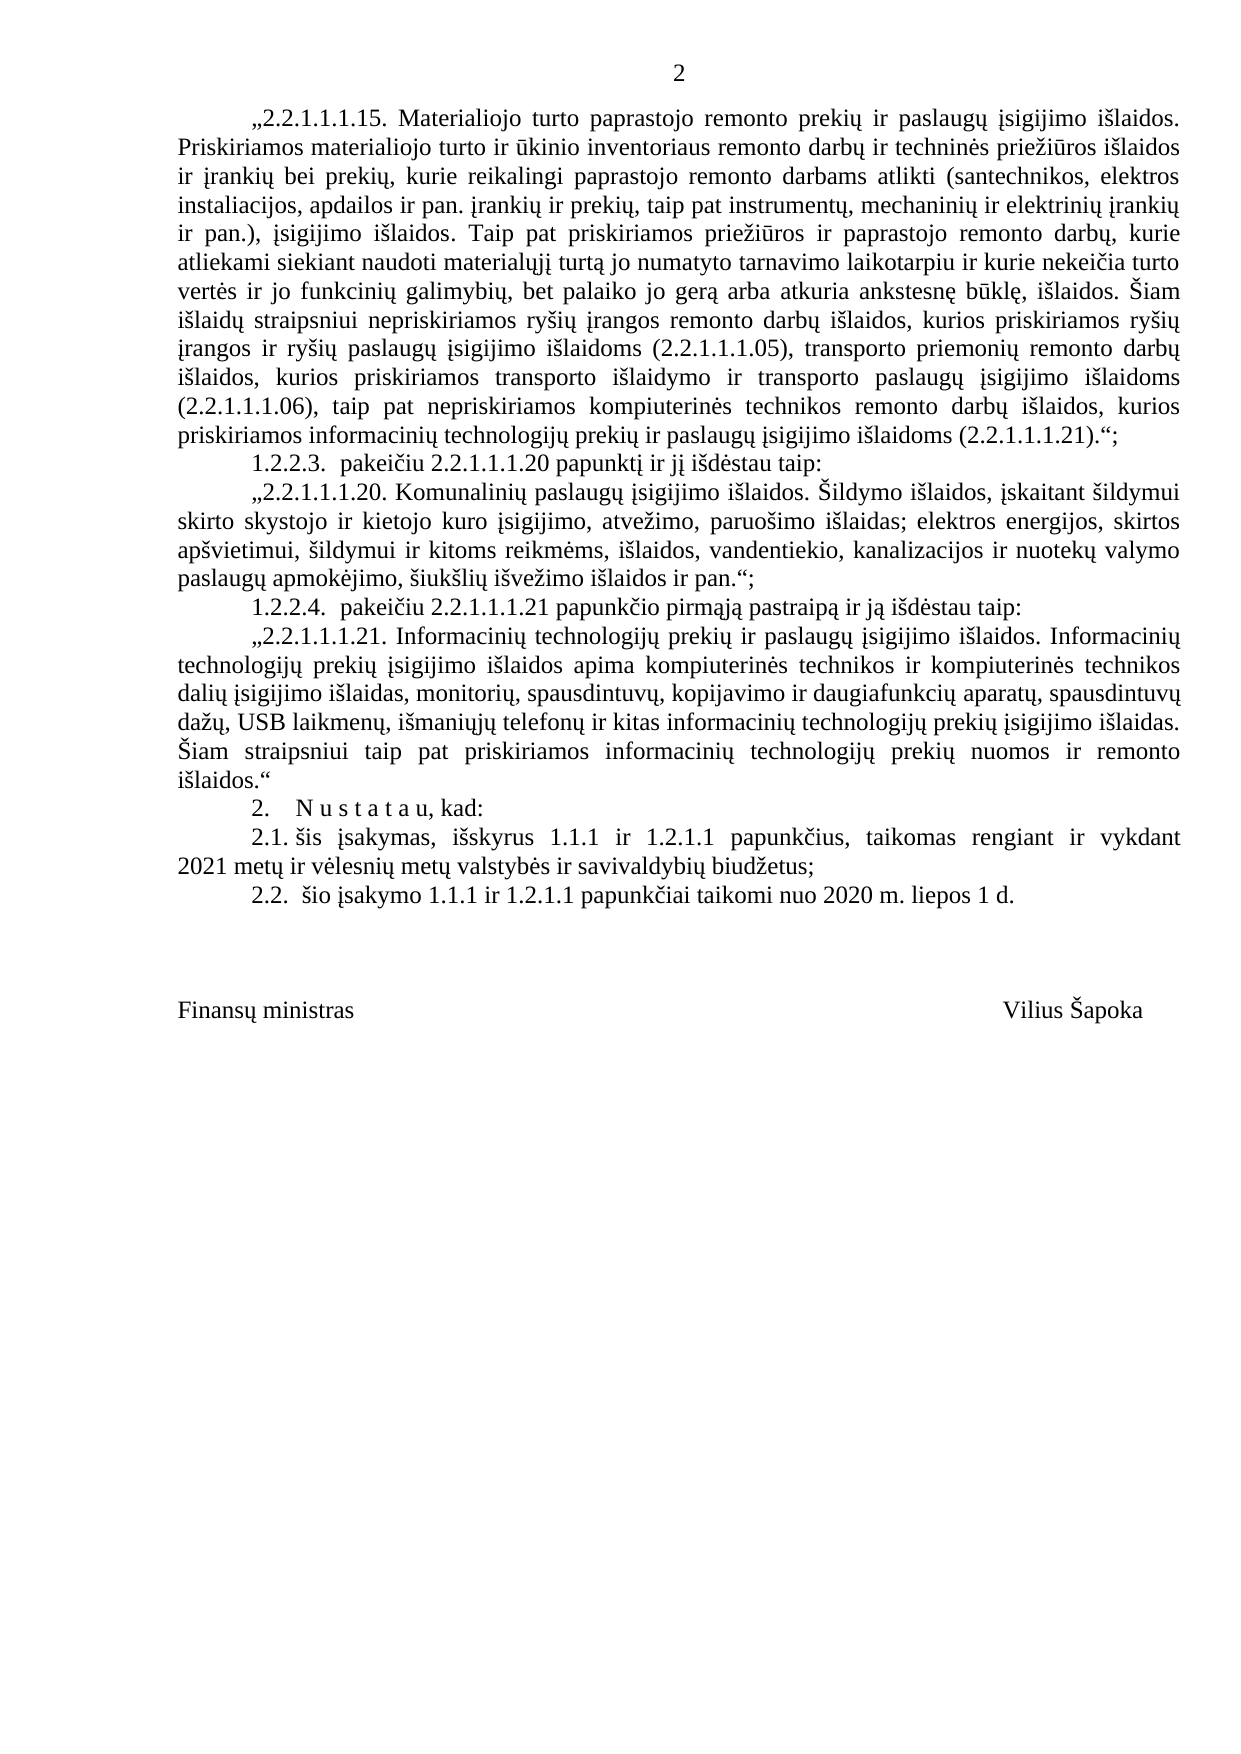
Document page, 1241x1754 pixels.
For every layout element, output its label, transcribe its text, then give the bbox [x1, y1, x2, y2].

text 2. N u s t a t a u, kad: [177, 793, 1181, 822]
text 2.1. šis įsakymas, išskyrus 1.1.1 ir 1.2.1.1 papunkčius, taikomas rengiant ir vykdant 2021 metų ir vėlesnių metų valstybės ir savivaldybių biudžetus; [177, 822, 1181, 880]
text 2.2. šio įsakymo 1.1.1 ir 1.2.1.1 papunkčiai taikomi nuo 2020 m. liepos 1 d. [177, 880, 1181, 908]
text 1.2.2.3. pakeičiu 2.2.1.1.1.20 papunktį ir jį išdėstau taip: [177, 448, 1181, 477]
text „2.2.1.1.1.21. Informacinių technologijų prekių ir paslaugų įsigijimo išlaidos. Informacinių technologijų prekių įsigijimo išlaidos apima kompiuterinės technikos ir kompiuterinės technikos dalių įsigijimo išlaidas, monitorių, spausdintuvų, kopijavimo ir daugiafunkcių aparatų, spausdintuvų dažų, USB laikmenų, išmaniųjų telefonų ir kitas informacinių technologijų prekių įsigijimo išlaidas. Šiam straipsniui taip pat priskiriamos informacinių technologijų prekių nuomos ir remonto išlaidos.“ [177, 621, 1181, 793]
text Finansų ministras Vilius Šapoka [177, 995, 1181, 1023]
text „2.2.1.1.1.15. Materialiojo turto paprastojo remonto prekių ir paslaugų įsigijimo išlaidos. Priskiriamos materialiojo turto ir ūkinio inventoriaus remonto darbų ir techninės priežiūros išlaidos ir įrankių bei prekių, kurie reikalingi paprastojo remonto darbams atlikti (santechnikos, elektros instaliacijos, apdailos ir pan. įrankių ir prekių, taip pat instrumentų, mechaninių ir elektrinių įrankių ir pan.), įsigijimo išlaidos. Taip pat priskiriamos priežiūros ir paprastojo remonto darbų, kurie atliekami siekiant naudoti materialųjį turtą jo numatyto tarnavimo laikotarpiu ir kurie nekeičia turto vertės ir jo funkcinių galimybių, bet palaiko jo gerą arba atkuria ankstesnę būklę, išlaidos. Šiam išlaidų straipsniui nepriskiriamos ryšių įrangos remonto darbų išlaidos, kurios priskiriamos ryšių įrangos ir ryšių paslaugų įsigijimo išlaidoms (2.2.1.1.1.05), transporto priemonių remonto darbų išlaidos, kurios priskiriamos transporto išlaidymo ir transporto paslaugų įsigijimo išlaidoms (2.2.1.1.1.06), taip pat nepriskiriamos kompiuterinės technikos remonto darbų išlaidos, kurios priskiriamos informacinių technologijų prekių ir paslaugų įsigijimo išlaidoms (2.2.1.1.1.21).“; [177, 103, 1181, 448]
text „2.2.1.1.1.20. Komunalinių paslaugų įsigijimo išlaidos. Šildymo išlaidos, įskaitant šildymui skirto skystojo ir kietojo kuro įsigijimo, atvežimo, paruošimo išlaidas; elektros energijos, skirtos apšvietimui, šildymui ir kitoms reikmėms, išlaidos, vandentiekio, kanalizacijos ir nuotekų valymo paslaugų apmokėjimo, šiukšlių išvežimo išlaidos ir pan.“; [177, 477, 1181, 592]
text 1.2.2.4. pakeičiu 2.2.1.1.1.21 papunkčio pirmąją pastraipą ir ją išdėstau taip: [177, 592, 1181, 621]
